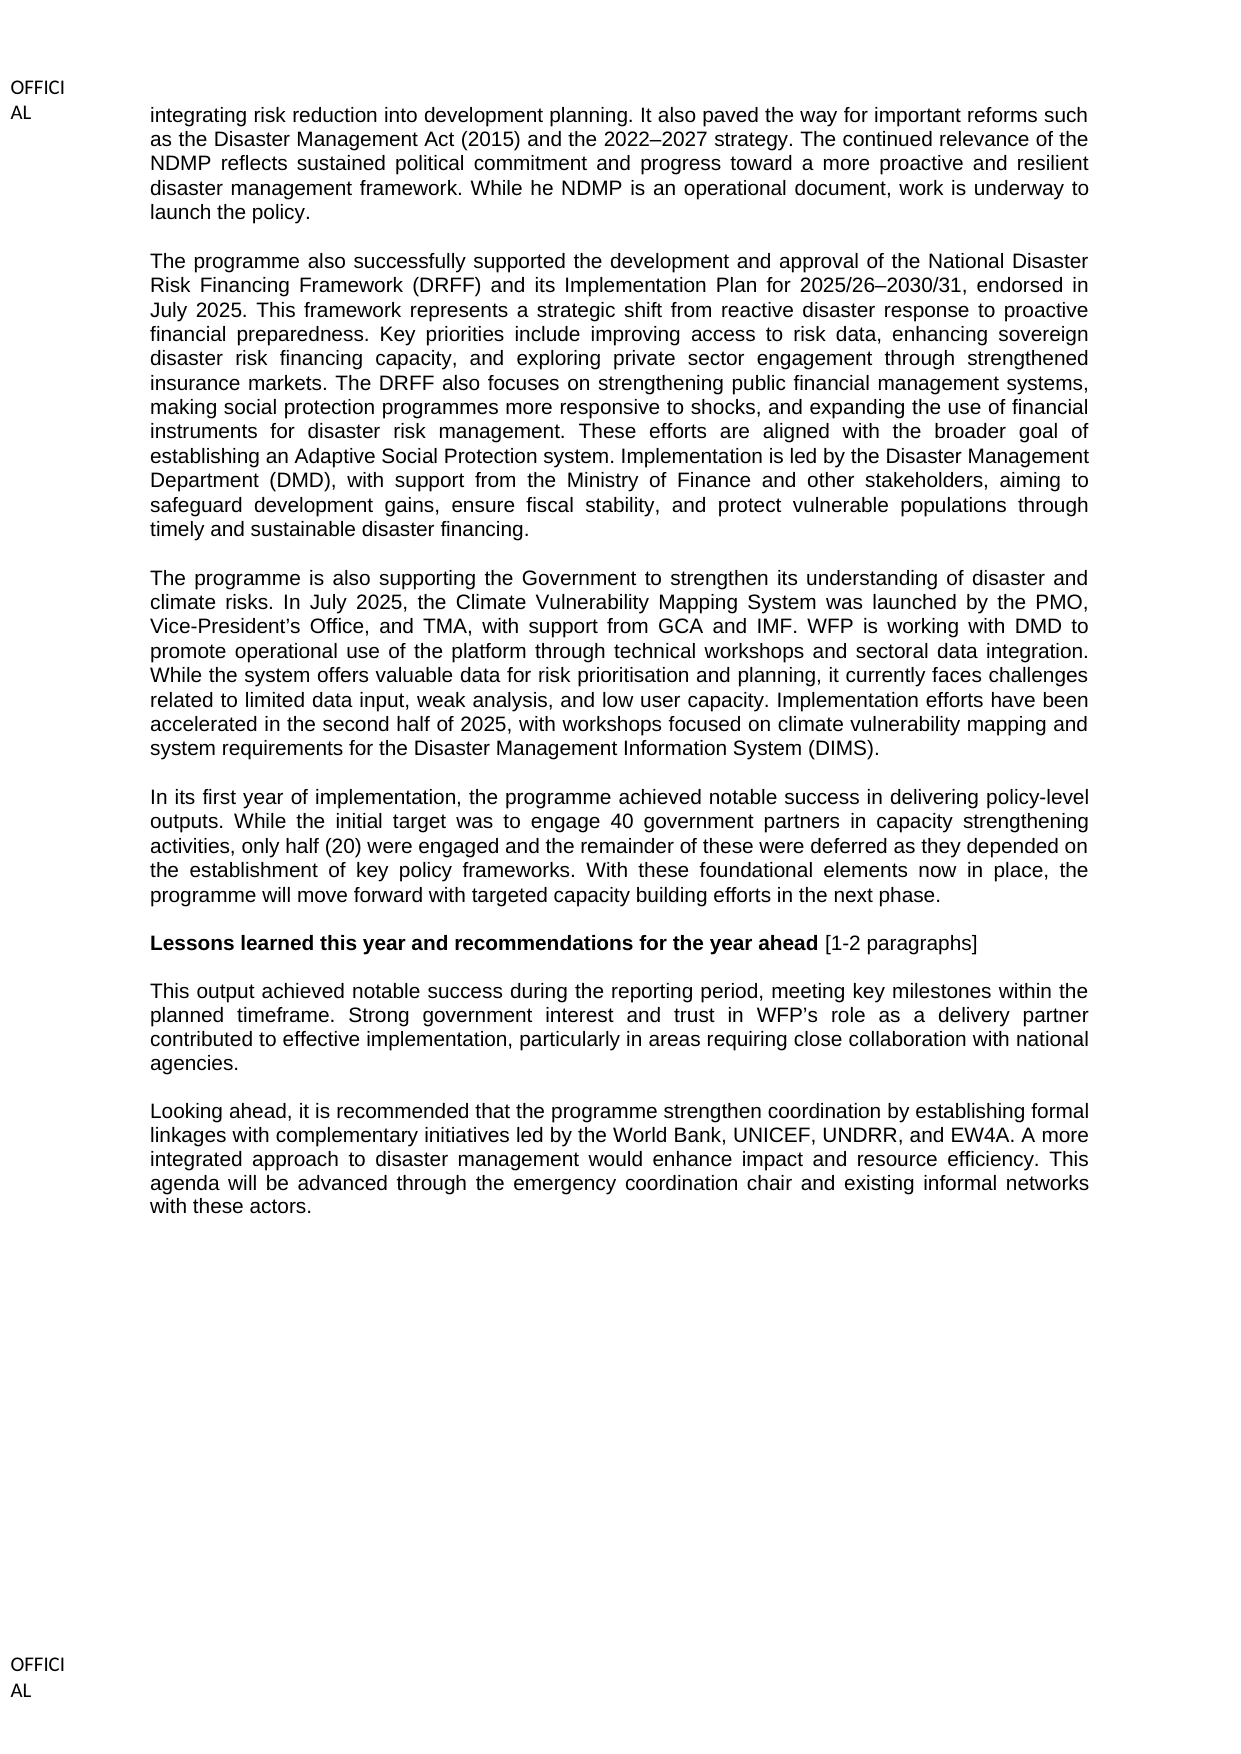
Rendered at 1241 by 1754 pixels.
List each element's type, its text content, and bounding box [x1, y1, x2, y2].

text This output achieved notable success during the reporting period, meeting key milestones within the planned timeframe. Strong government interest and trust in WFP’s role as a delivery partner contributed to effective implementation, particularly in areas requiring close collaboration with national agencies. [150, 979, 1090, 1074]
text In its first year of implementation, the programme achieved notable success in delivering policy-level outputs. While the initial target was to engage 40 government partners in capacity strengthening activities, only half (20) were engaged and the remainder of these were deferred as they depended on the establishment of key policy frameworks. With these foundational elements now in place, the programme will move forward with targeted capacity building efforts in the next phase. [150, 785, 1090, 906]
text The programme also successfully supported the development and approval of the National Disaster Risk Financing Framework (DRFF) and its Implementation Plan for 2025/26–2030/31, endorsed in July 2025. This framework represents a strategic shift from reactive disaster response to proactive financial preparedness. Key priorities include improving access to risk data, enhancing sovereign disaster risk financing capacity, and exploring private sector engagement through strengthened insurance markets. The DRFF also focuses on strengthening public financial management systems, making social protection programmes more responsive to shocks, and expanding the use of financial instruments for disaster risk management. These efforts are aligned with the broader goal of establishing an Adaptive Social Protection system. Implementation is led by the Disaster Management Department (DMD), with support from the Ministry of Finance and other stakeholders, aiming to safeguard development gains, ensure fiscal stability, and protect vulnerable populations through timely and sustainable disaster financing. [150, 249, 1090, 541]
text Lessons learned this year and recommendations for the year ahead [1-2 paragraphs] [150, 931, 1090, 955]
text integrating risk reduction into development planning. It also paved the way for important reforms such as the Disaster Management Act (2015) and the 2022–2027 strategy. The continued relevance of the NDMP reflects sustained political commitment and progress toward a more proactive and resilient disaster management framework. While he NDMP is an operational document, work is underway to launch the policy. [150, 102, 1090, 224]
text Looking ahead, it is recommended that the programme strengthen coordination by establishing formal linkages with complementary initiatives led by the World Bank, UNICEF, UNDRR, and EW4A. A more integrated approach to disaster management would enhance impact and resource efficiency. This agenda will be advanced through the emergency coordination chair and existing informal networks with these actors. [150, 1098, 1090, 1218]
text The programme is also supporting the Government to strengthen its understanding of disaster and climate risks. In July 2025, the Climate Vulnerability Mapping System was launched by the PMO, Vice-President’s Office, and TMA, with support from GCA and IMF. WFP is working with DMD to promote operational use of the platform through technical workshops and sectoral data integration. While the system offers valuable data for risk prioritisation and planning, it currently faces challenges related to limited data input, weak analysis, and low user capacity. Implementation efforts have been accelerated in the second half of 2025, with workshops focused on climate vulnerability mapping and system requirements for the Disaster Management Information System (DIMS). [150, 566, 1090, 760]
